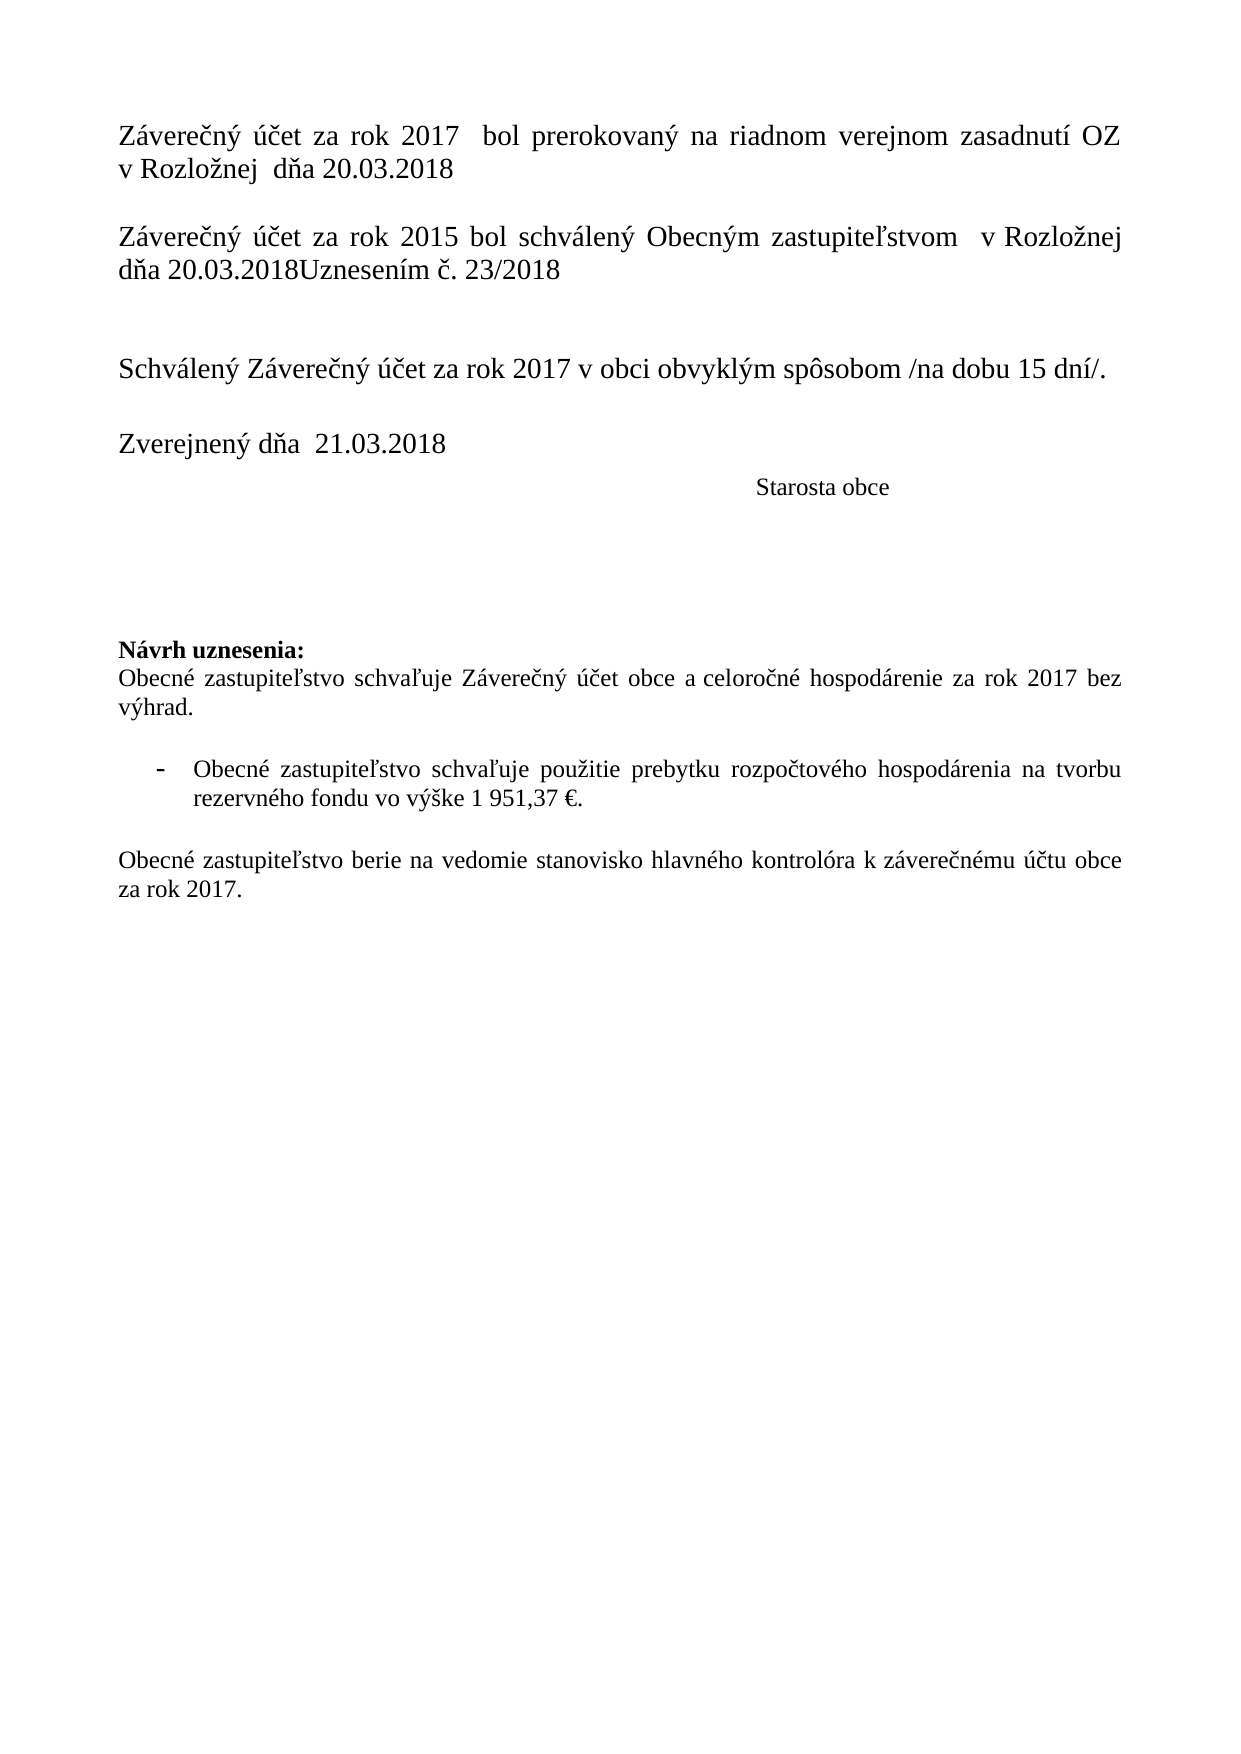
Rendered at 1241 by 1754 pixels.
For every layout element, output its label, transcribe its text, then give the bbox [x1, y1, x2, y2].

text Záverečný účet za rok 2015 bol schválený Obecným zastupiteľstvom v Rozložnej dňa 20.03.2018Uznesením č. 23/2018 [118, 219, 1122, 286]
text Obecné zastupiteľstvo berie na vedomie stanovisko hlavného kontrolóra k záverečnému účtu obce za rok 2017. [118, 846, 1122, 903]
text Obecné zastupiteľstvo schvaľuje Záverečný účet obce a celoročné hospodárenie za rok 2017 bez výhrad. [118, 663, 1122, 721]
text Záverečný účet za rok 2017 bol prerokovaný na riadnom verejnom zasadnutí OZ v Rozložnej dňa 20.03.2018 [118, 118, 1122, 185]
text Starosta obce [118, 472, 1122, 501]
text Schválený Záverečný účet za rok 2017 v obci obvyklým spôsobom /na dobu 15 dní/. [118, 351, 1122, 384]
text Zverejnený dňa 21.03.2018 [118, 426, 1122, 459]
list Obecné zastupiteľstvo schvaľuje použitie prebytku rozpočtového hospodárenia na tvorbu rezervného fondu vo výške 1 951,37 €. [156, 750, 1122, 812]
text Návrh uznesenia: [118, 635, 1122, 663]
